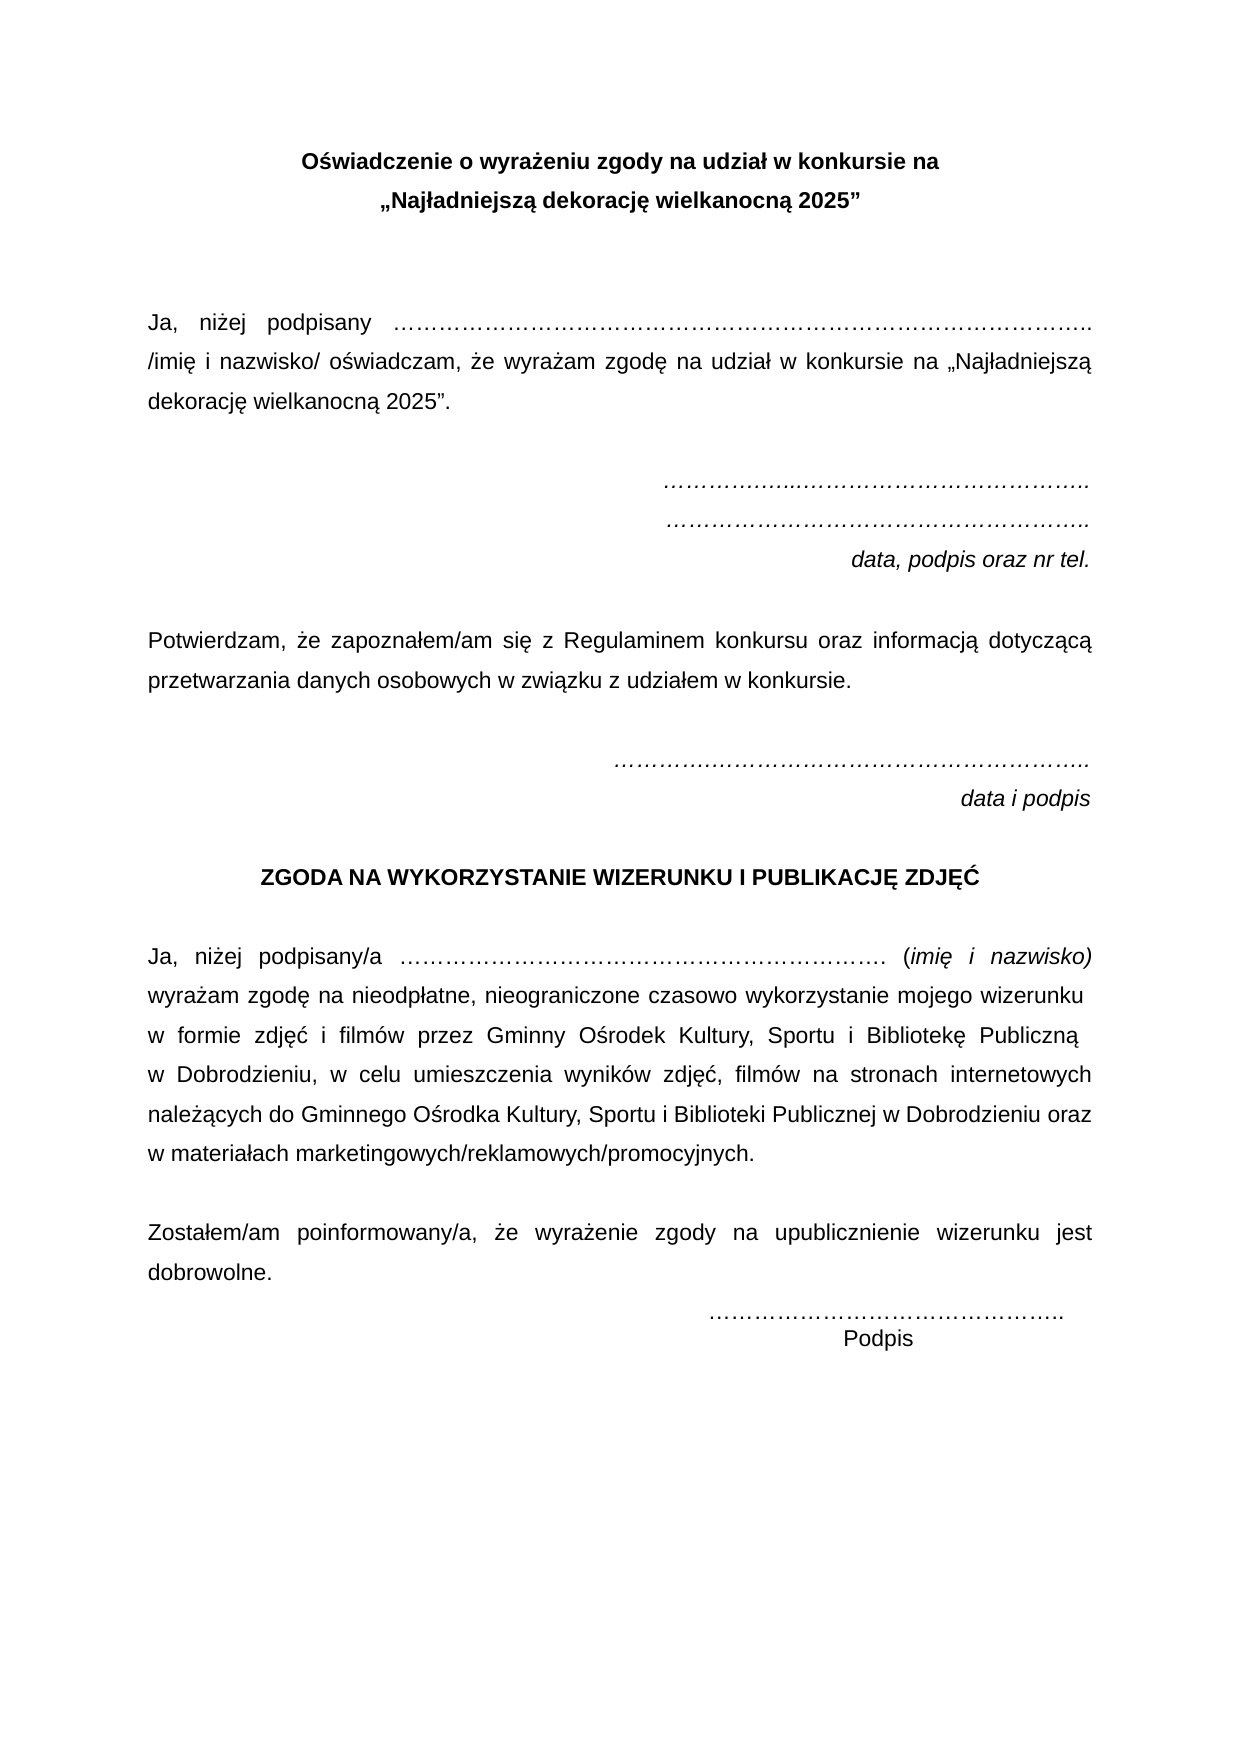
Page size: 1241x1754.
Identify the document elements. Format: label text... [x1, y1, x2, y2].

text ……………………………………………….. [148, 506, 1093, 533]
text data, podpis oraz nr tel. [148, 546, 1093, 572]
text ………….…...……………………………….. [148, 467, 1093, 493]
text ………….………………………………………….. [148, 746, 1093, 772]
text Ja, niżej podpisany ……………………………………………………………………………….. /imię i nazwisko/ oświadczam, że wyrażam zgodę na udział w konkursie na „Najładniejszą dekorację wielkanocną 2025”. [148, 309, 1093, 414]
list ……………………………………….. [148, 1298, 1093, 1325]
list Ja, niżej podpisany/a ………………………………………………………. (imię i nazwisko) wyrażam zgodę na nieodpłatne, nieograniczone czasowo wykorzystanie mojego wizerunku w formie zdjęć i filmów przez Gminny Ośrodek Kultury, Sportu i Bibliotekę Publiczną w Dobrodzieniu, w celu umieszczenia wyników zdjęć, filmów na stronach internetowych należących do Gminnego Ośrodka Kultury, Sportu i Biblioteki Publicznej w Dobrodzieniu oraz w materiałach marketingowych/reklamowych/promocyjnych. [148, 943, 1093, 1167]
list Podpis [148, 1325, 1093, 1351]
list ZGODA NA WYKORZYSTANIE WIZERUNKU I PUBLIKACJĘ ZDJĘĆ [148, 864, 1093, 890]
text Oświadczenie o wyrażeniu zgody na udział w konkursie na [148, 148, 1093, 174]
text „Najładniejszą dekorację wielkanocną 2025” [148, 187, 1093, 255]
list Zostałem/am poinformowany/a, że wyrażenie zgody na upublicznienie wizerunku jest dobrowolne. [148, 1219, 1093, 1285]
text data i podpis [148, 785, 1093, 811]
text Potwierdzam, że zapoznałem/am się z Regulaminem konkursu oraz informacją dotyczącą przetwarzania danych osobowych w związku z udziałem w konkursie. [148, 627, 1093, 693]
